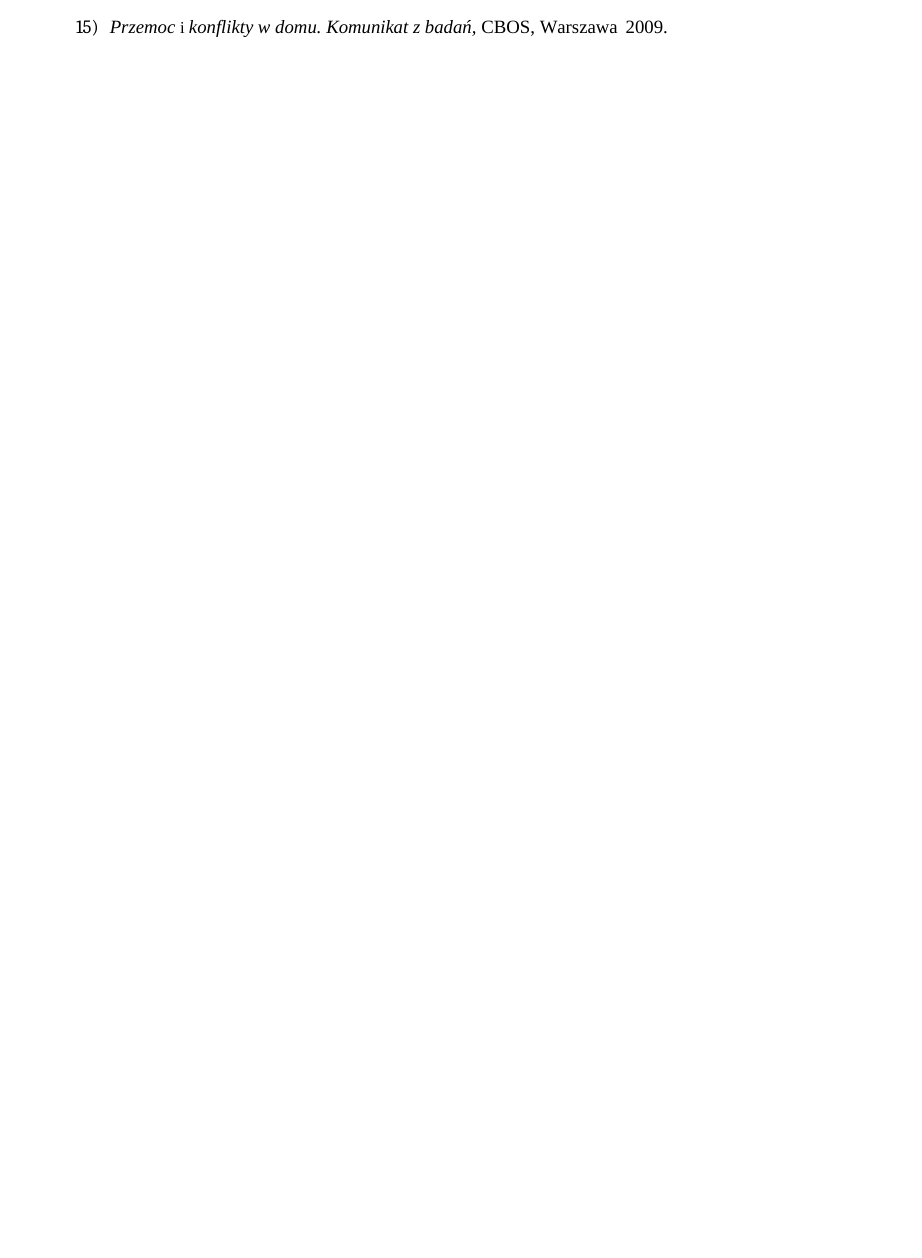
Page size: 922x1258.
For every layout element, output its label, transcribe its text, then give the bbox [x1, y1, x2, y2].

list Przemoc i konflikty w domu. Komunikat z badań, CBOS, Warszawa 2009. [76, 17, 861, 38]
